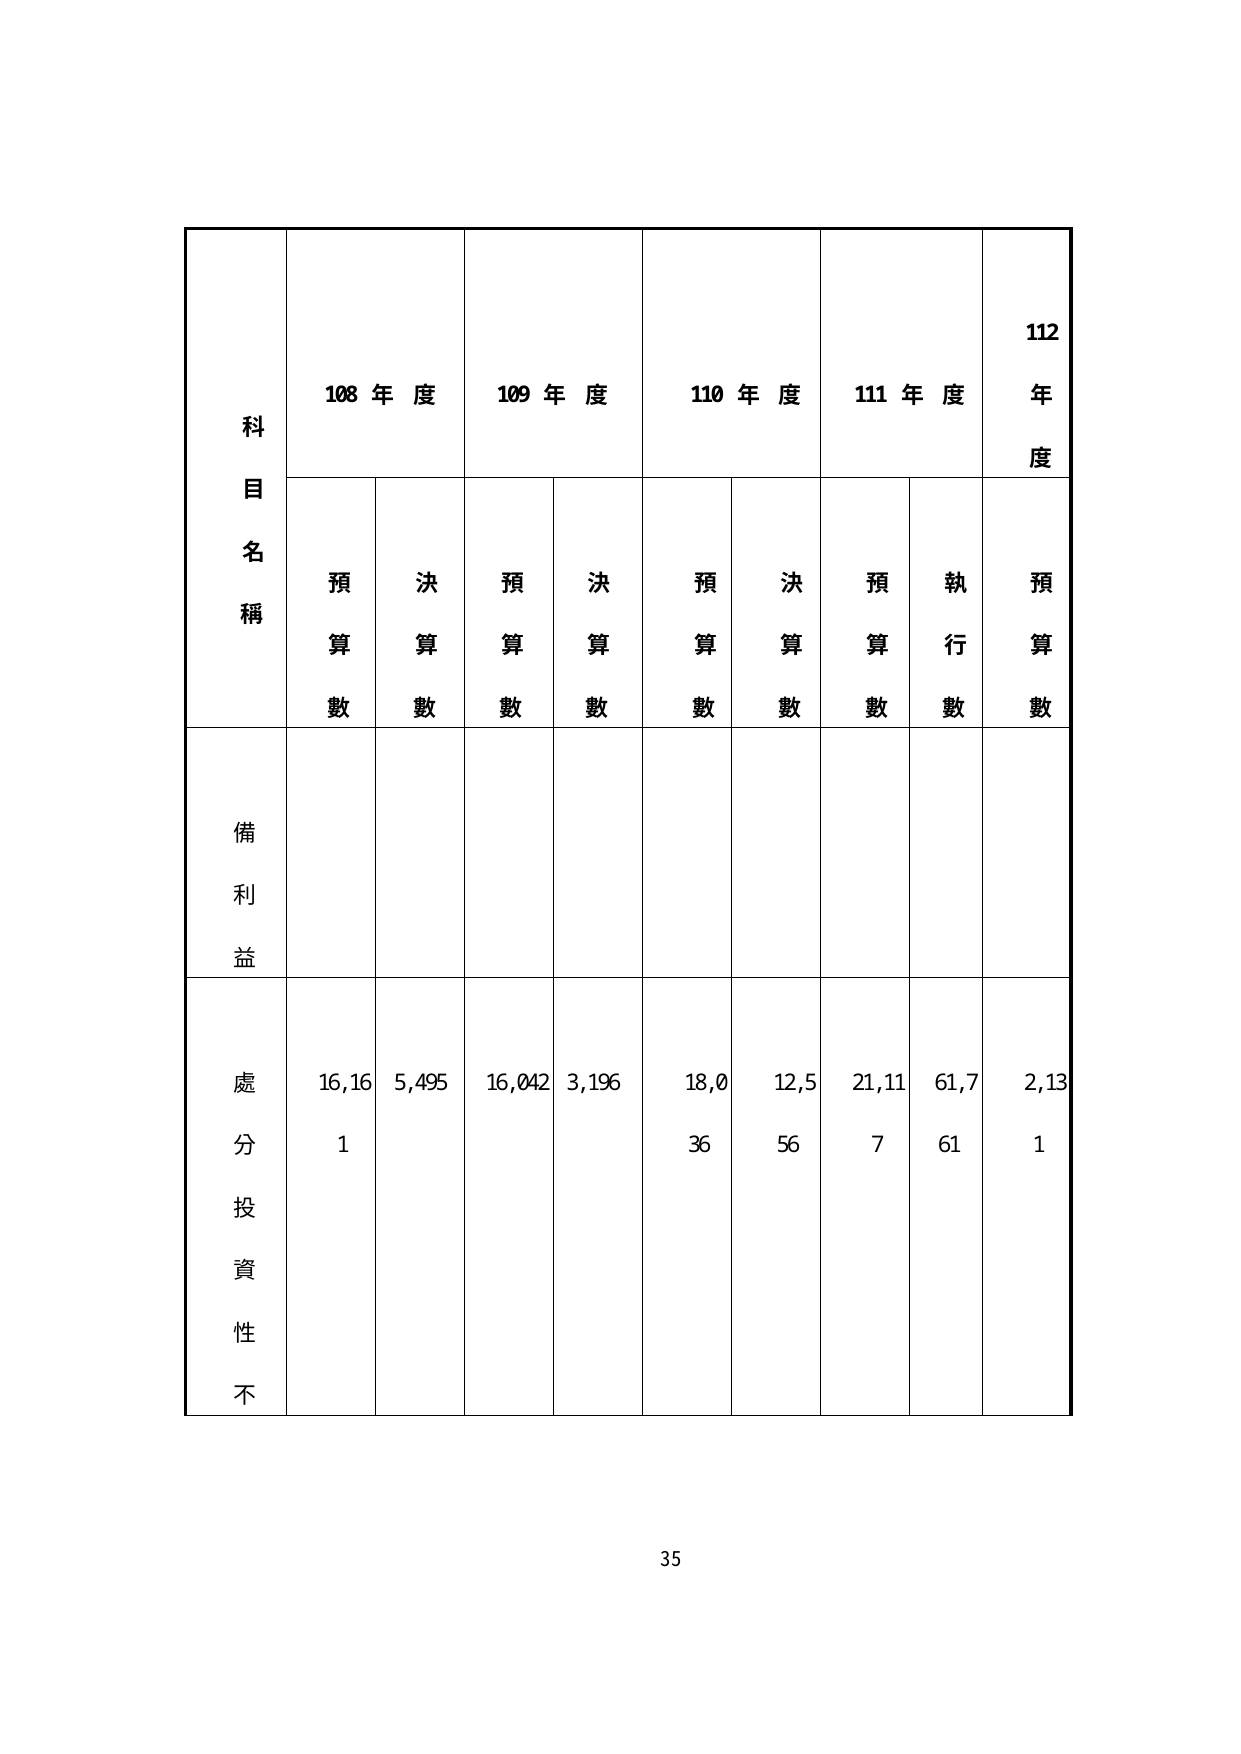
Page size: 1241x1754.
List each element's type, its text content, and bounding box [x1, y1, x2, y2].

table_cell 預算數 [287, 478, 375, 727]
table_cell 21,117 [821, 978, 909, 1415]
table_cell 12,556 [732, 978, 820, 1415]
table_cell 執行數 [910, 478, 982, 727]
table_cell 3,196 [554, 978, 642, 1415]
table_cell 決算數 [554, 478, 642, 727]
table_cell [554, 728, 642, 977]
table_cell 決算數 [376, 478, 464, 727]
table_cell [732, 728, 820, 977]
table_header 108年度 [287, 230, 464, 477]
table_cell - [287, 728, 375, 977]
table_cell 預算數 [821, 478, 909, 727]
table_header 110年度 [643, 230, 820, 477]
table_header 111年度 [821, 230, 982, 477]
table_cell 16,042 [465, 978, 553, 1415]
table_cell 5,495 [376, 978, 464, 1415]
table_cell 決算數 [732, 478, 820, 727]
table_cell [376, 728, 464, 977]
table_cell [910, 728, 982, 977]
table_cell 預算數 [465, 478, 553, 727]
table_cell - [465, 728, 553, 977]
table_cell 預算數 [643, 478, 731, 727]
table_cell 處分投資性不 [187, 978, 286, 1415]
table_cell 61,761 [910, 978, 982, 1415]
table_cell 16,161 [287, 978, 375, 1415]
table_cell 18,036 [643, 978, 731, 1415]
table_header 109年度 [465, 230, 642, 477]
table_cell - [983, 728, 1069, 977]
table_cell 備利益 [187, 728, 286, 977]
table_cell [643, 728, 731, 977]
table_header 科目名稱 [187, 230, 286, 727]
table_cell 2,131 [983, 978, 1069, 1415]
table_header 112年度 [983, 230, 1069, 477]
table_cell 預算數 [983, 478, 1069, 727]
table_cell - [821, 728, 909, 977]
